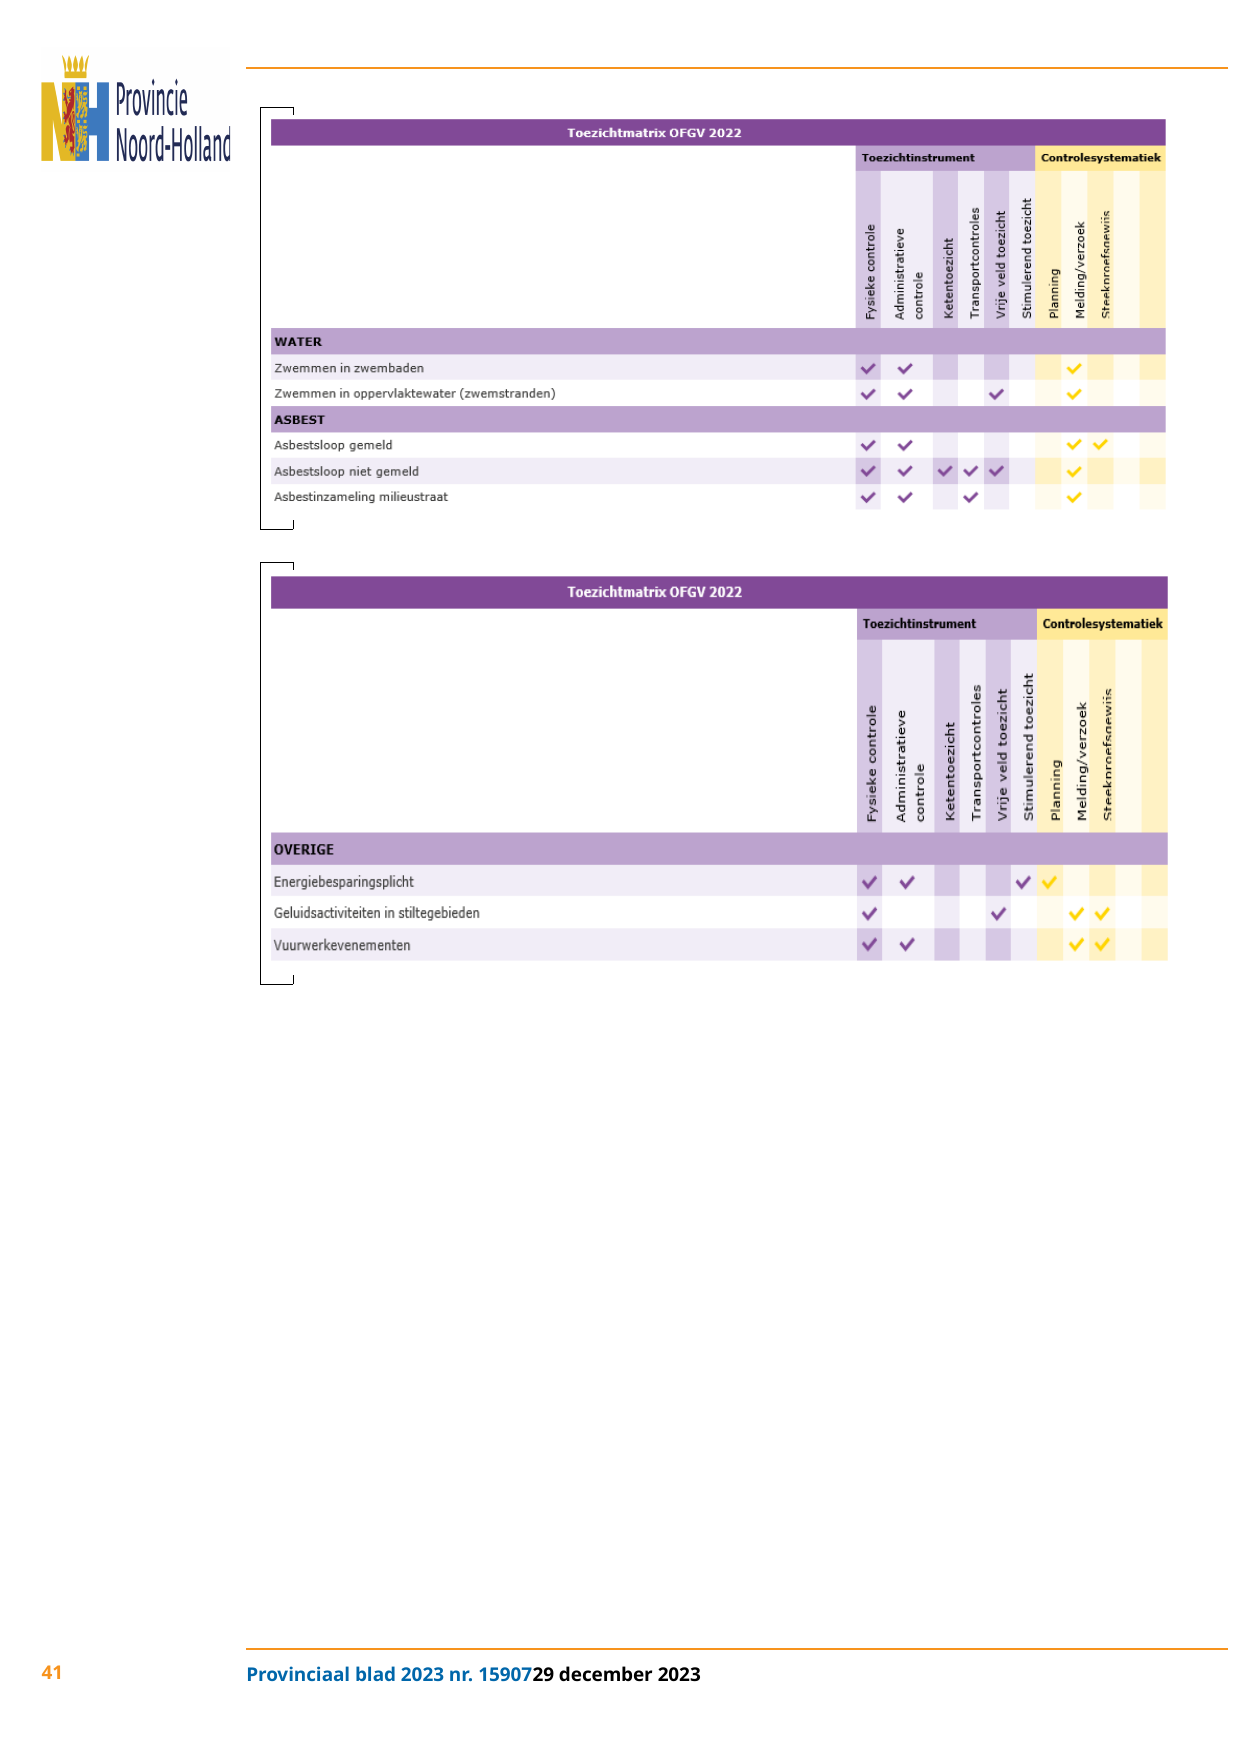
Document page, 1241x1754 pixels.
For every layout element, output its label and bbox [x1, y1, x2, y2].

picture [268, 570, 1173, 975]
picture [41, 47, 231, 172]
picture [268, 115, 1173, 520]
